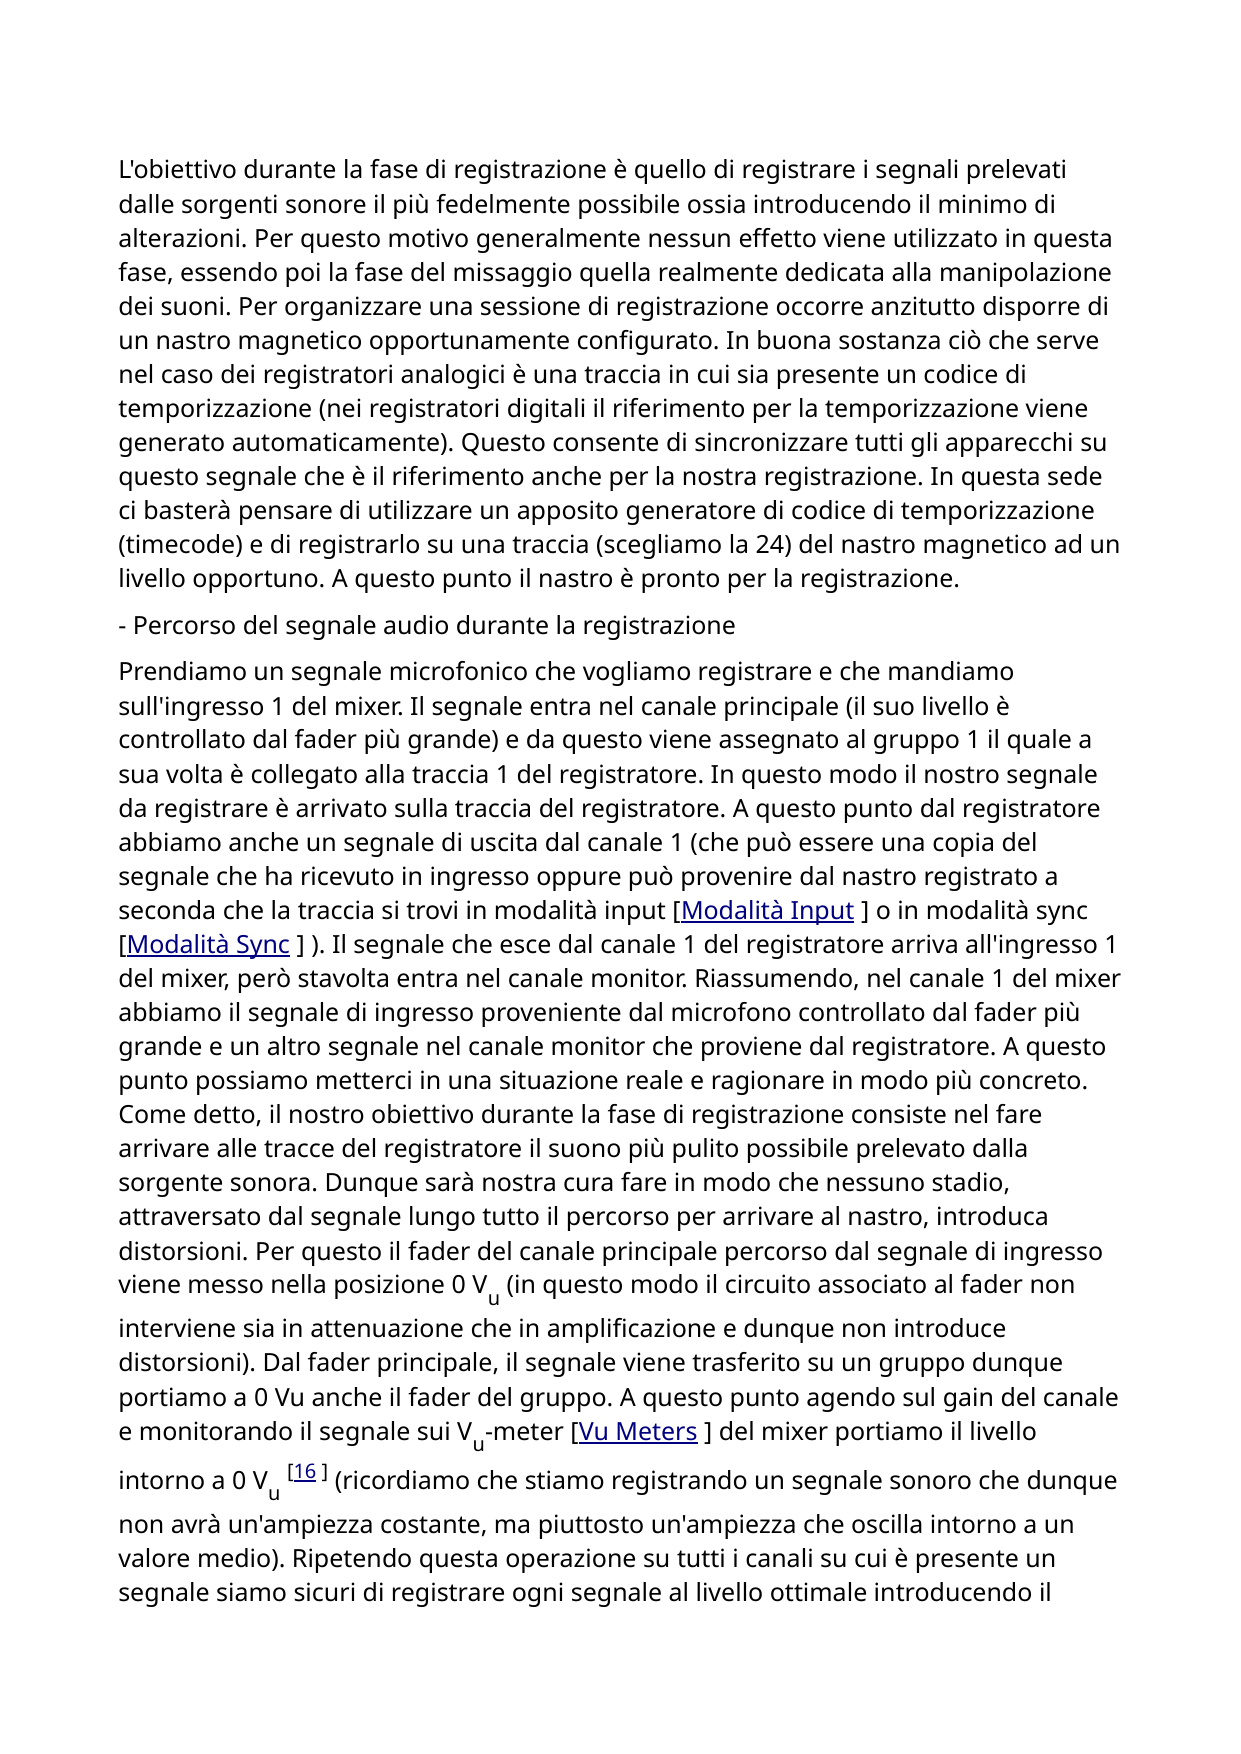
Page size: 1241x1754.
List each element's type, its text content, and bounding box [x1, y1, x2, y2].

text Prendiamo un segnale microfonico che vogliamo registrare e che mandiamo sull'ingresso 1 del mixer. Il segnale entra nel canale principale (il suo livello è controllato dal fader più grande) e da questo viene assegnato al gruppo 1 il quale a sua volta è collegato alla traccia 1 del registratore. In questo modo il nostro segnale da registrare è arrivato sulla traccia del registratore. A questo punto dal registratore abbiamo anche un segnale di uscita dal canale 1 (che può essere una copia del segnale che ha ricevuto in ingresso oppure può provenire dal nastro registrato a seconda che la traccia si trovi in modalità input [Modalità Input ] o in modalità sync [Modalità Sync ] ). Il segnale che esce dal canale 1 del registratore arriva all'ingresso 1 del mixer, però stavolta entra nel canale monitor. Riassumendo, nel canale 1 del mixer abbiamo il segnale di ingresso proveniente dal microfono controllato dal fader più grande e un altro segnale nel canale monitor che proviene dal registratore. A questo punto possiamo metterci in una situazione reale e ragionare in modo più concreto. Come detto, il nostro obiettivo durante la fase di registrazione consiste nel fare arrivare alle tracce del registratore il suono più pulito possibile prelevato dalla sorgente sonora. Dunque sarà nostra cura fare in modo che nessuno stadio, attraversato dal segnale lungo tutto il percorso per arrivare al nastro, introduca distorsioni. Per questo il fader del canale principale percorso dal segnale di ingresso viene messo nella posizione 0 Vu (in questo modo il circuito associato al fader non interviene sia in attenuazione che in amplificazione e dunque non introduce distorsioni). Dal fader principale, il segnale viene trasferito su un gruppo dunque portiamo a 0 Vu anche il fader del gruppo. A questo punto agendo sul gain del canale e monitorando il segnale sui Vu-meter [Vu Meters ] del mixer portiamo il livello intorno a 0 Vu [16 ] (ricordiamo che stiamo registrando un segnale sonoro che dunque non avrà un'ampiezza costante, ma piuttosto un'ampiezza che oscilla intorno a un valore medio). Ripetendo questa operazione su tutti i canali su cui è presente un segnale siamo sicuri di registrare ogni segnale al livello ottimale introducendo il [118, 654, 1122, 1609]
text - Percorso del segnale audio durante la registrazione [118, 607, 1122, 642]
text L'obiettivo durante la fase di registrazione è quello di registrare i segnali prelevati dalle sorgenti sonore il più fedelmente possibile ossia introducendo il minimo di alterazioni. Per questo motivo generalmente nessun effetto viene utilizzato in questa fase, essendo poi la fase del missaggio quella realmente dedicata alla manipolazione dei suoni. Per organizzare una sessione di registrazione occorre anzitutto disporre di un nastro magnetico opportunamente configurato. In buona sostanza ciò che serve nel caso dei registratori analogici è una traccia in cui sia presente un codice di temporizzazione (nei registratori digitali il riferimento per la temporizzazione viene generato automaticamente). Questo consente di sincronizzare tutti gli apparecchi su questo segnale che è il riferimento anche per la nostra registrazione. In questa sede ci basterà pensare di utilizzare un apposito generatore di codice di temporizzazione (timecode) e di registrarlo su una traccia (scegliamo la 24) del nastro magnetico ad un livello opportuno. A questo punto il nastro è pronto per la registrazione. [118, 152, 1122, 595]
